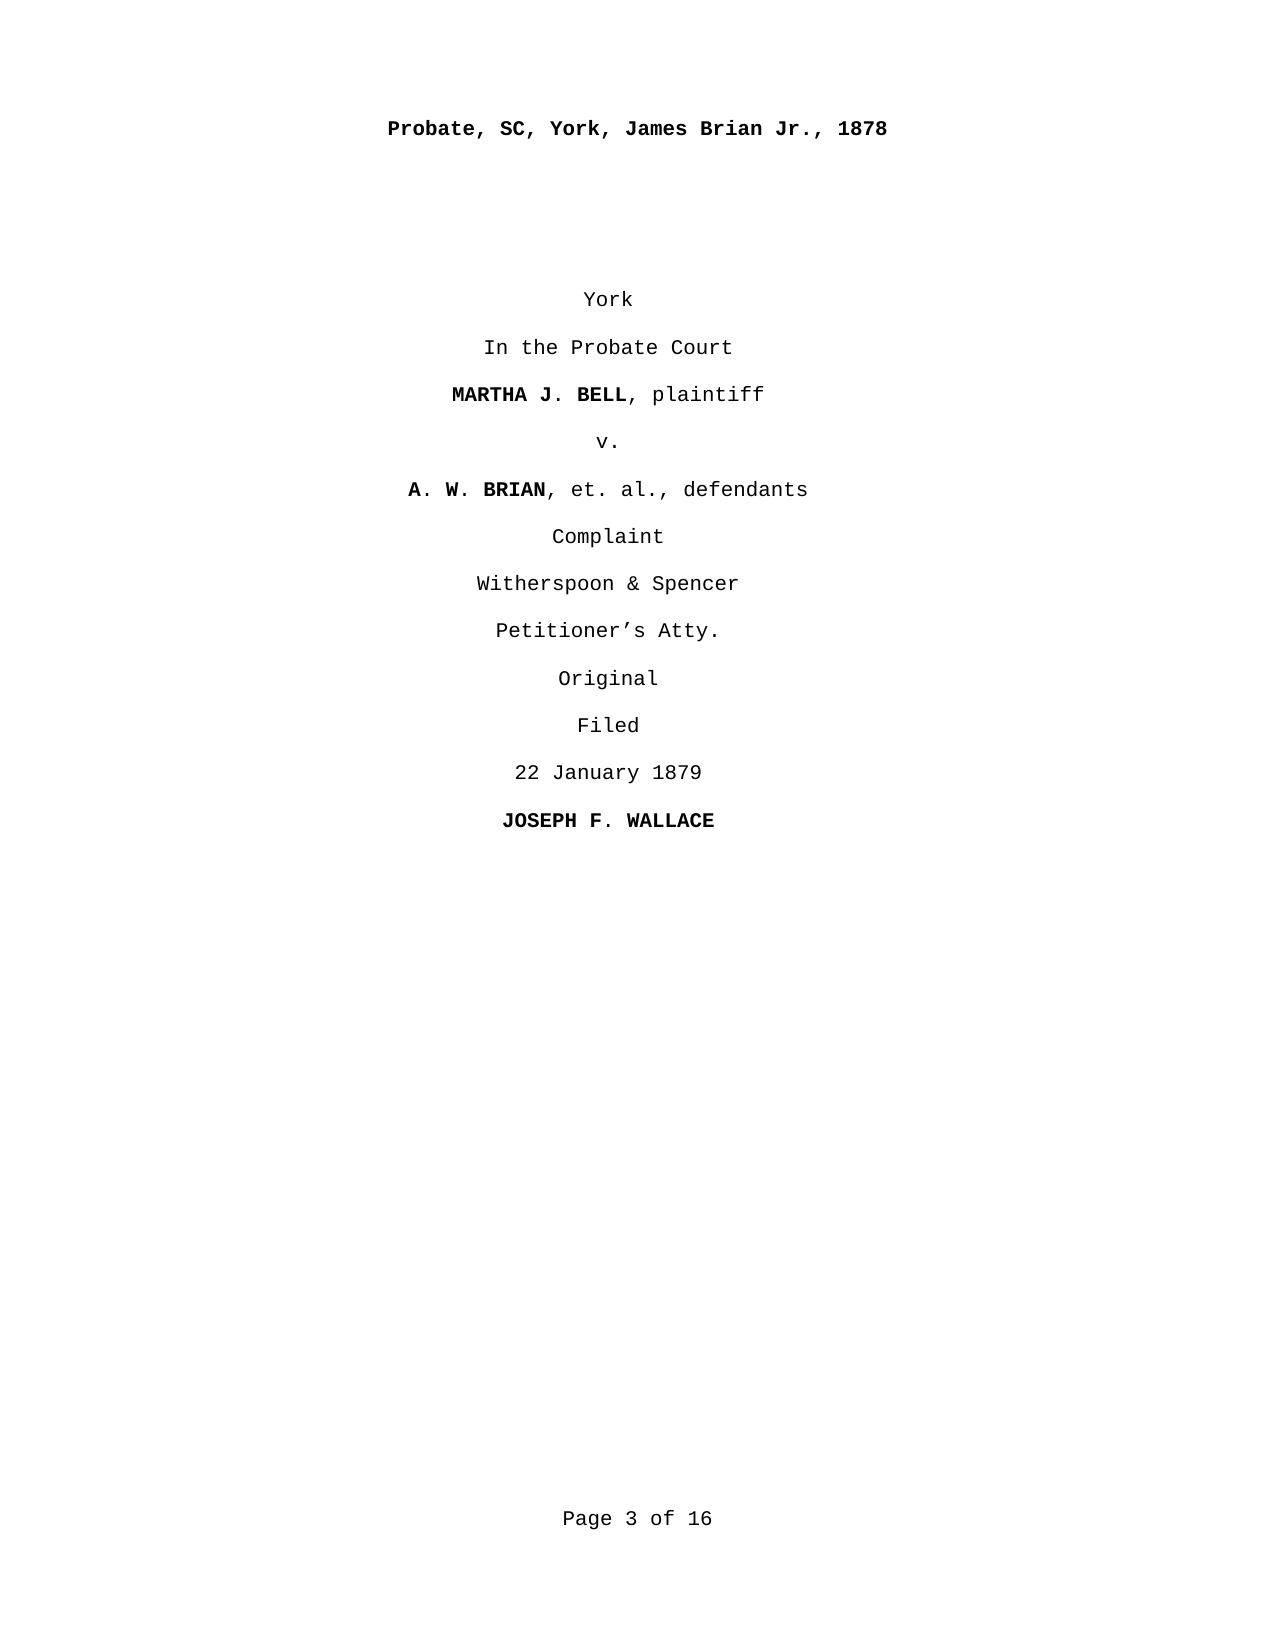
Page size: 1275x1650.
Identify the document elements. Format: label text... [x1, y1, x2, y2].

text Martha J. Bell, plaintiff [118, 384, 1098, 408]
text Filed [118, 715, 1098, 739]
text Original [118, 668, 1098, 691]
text Witherspoon & Spencer [118, 573, 1098, 597]
text Complaint [118, 526, 1098, 549]
text Joseph F. Wallace [118, 810, 1098, 833]
text 22 January 1879 [118, 762, 1098, 786]
text v. [118, 431, 1098, 455]
text Petitioner’s Atty. [118, 621, 1098, 644]
text In the Probate Court [118, 337, 1098, 360]
text York [118, 289, 1098, 313]
text A. W. Brian, et. al., defendants [118, 479, 1098, 502]
